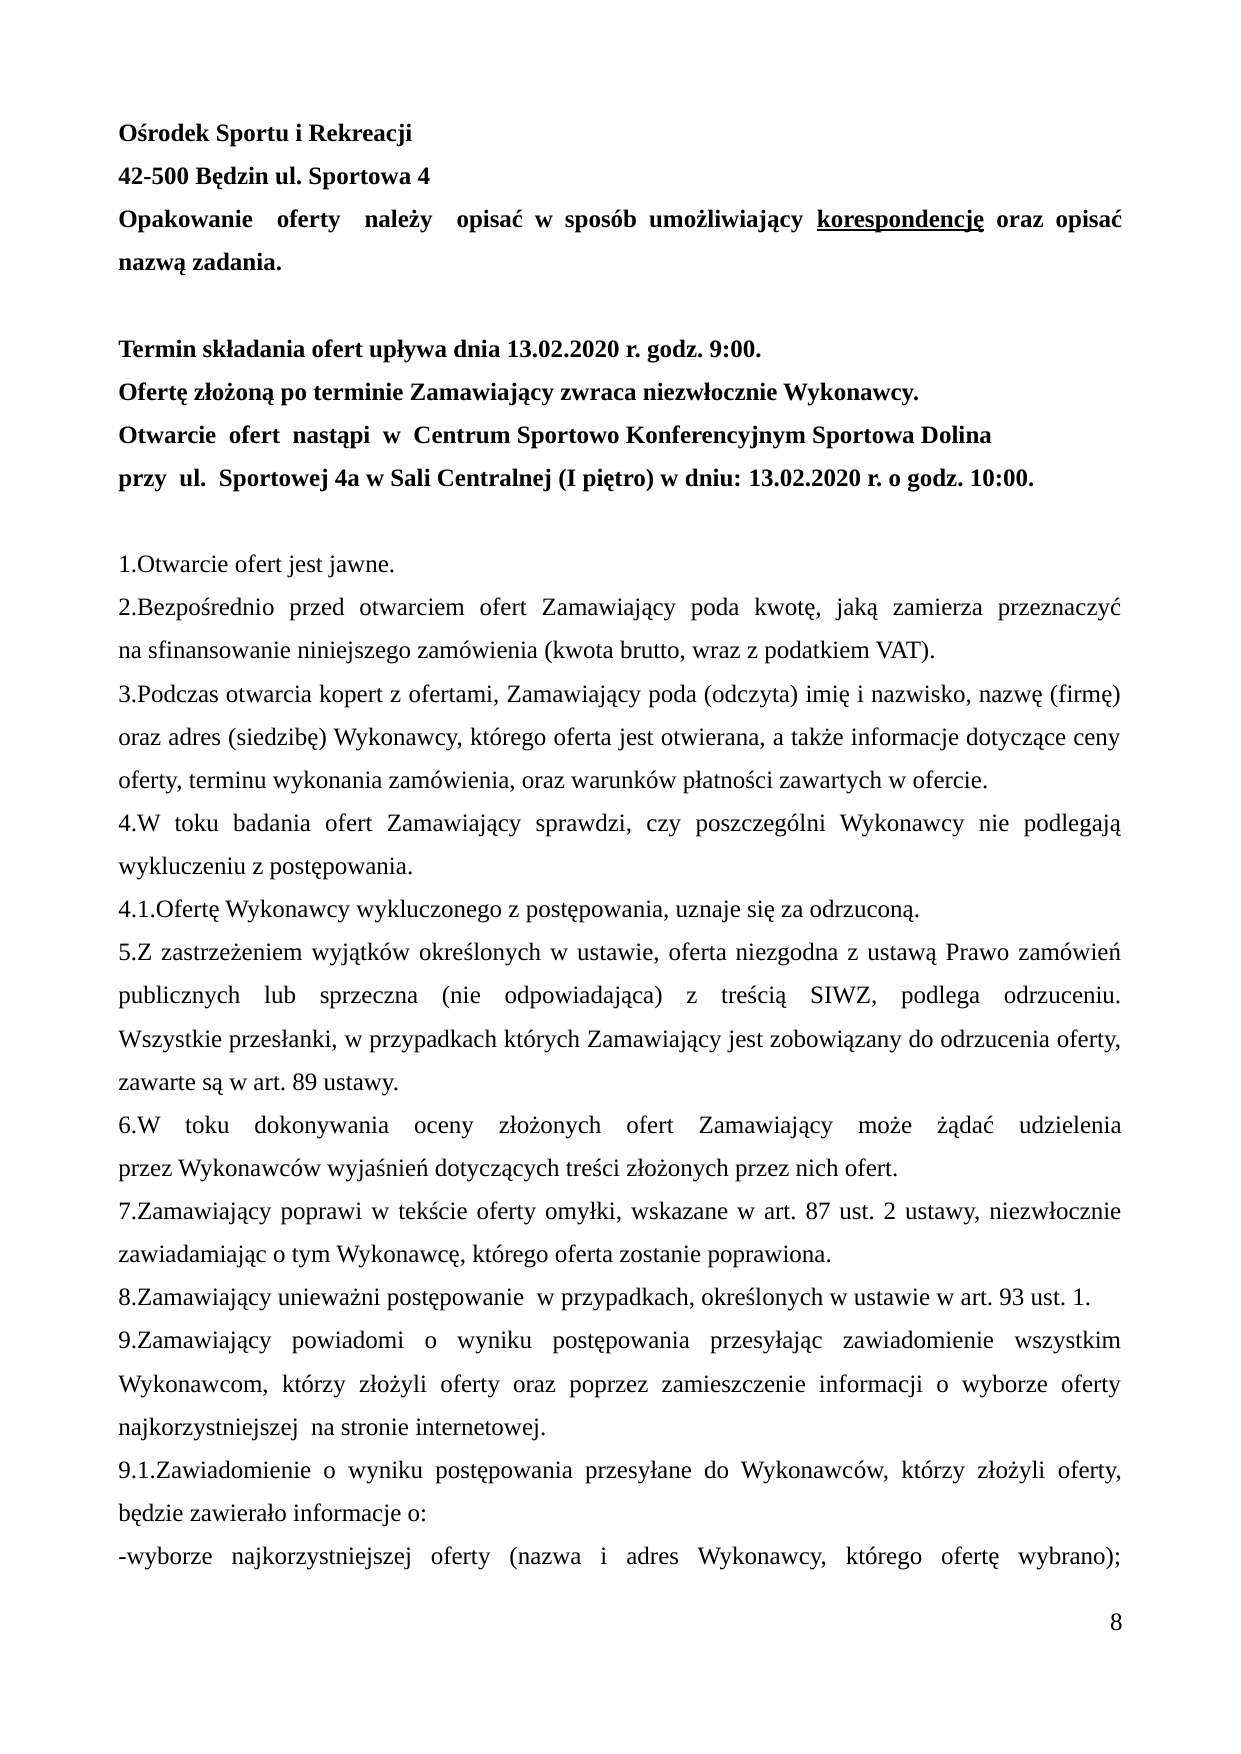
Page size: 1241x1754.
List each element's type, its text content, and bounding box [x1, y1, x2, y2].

text 5.Z zastrzeżeniem wyjątków określonych w ustawie, oferta niezgodna z ustawą Prawo zamówień publicznych lub sprzeczna (nie odpowiadająca) z treścią SIWZ, podlega odrzuceniu. Wszystkie przesłanki, w przypadkach których Zamawiający jest zobowiązany do odrzucenia oferty, zawarte są w art. 89 ustawy. [118, 937, 1122, 1096]
text 8.Zamawiający unieważni postępowanie w przypadkach, określonych w ustawie w art. 93 ust. 1. [118, 1282, 1122, 1311]
text Otwarcie ofert nastąpi w Centrum Sportowo Konferencyjnym Sportowa Dolina [118, 420, 1122, 449]
text 4.1.Ofertę Wykonawcy wykluczonego z postępowania, uznaje się za odrzuconą. [118, 894, 1122, 923]
text Ofertę złożoną po terminie Zamawiający zwraca niezwłocznie Wykonawcy. [118, 377, 1122, 406]
text 7.Zamawiający poprawi w tekście oferty omyłki, wskazane w art. 87 ust. 2 ustawy, niezwłocznie zawiadamiając o tym Wykonawcę, którego oferta zostanie poprawiona. [118, 1196, 1122, 1268]
text 2.Bezpośrednio przed otwarciem ofert Zamawiający poda kwotę, jaką zamierza przeznaczyć na sfinansowanie niniejszego zamówienia (kwota brutto, wraz z podatkiem VAT). [118, 592, 1122, 664]
text 6.W toku dokonywania oceny złożonych ofert Zamawiający może żądać udzielenia przez Wykonawców wyjaśnień dotyczących treści złożonych przez nich ofert. [118, 1110, 1122, 1182]
text -wyborze najkorzystniejszej oferty (nazwa i adres Wykonawcy, którego ofertę wybrano); [118, 1541, 1122, 1570]
text Opakowanie oferty należy opisać w sposób umożliwiający korespondencję oraz opisać nazwą zadania. [118, 204, 1122, 276]
text 42-500 Będzin ul. Sportowa 4 [118, 161, 1122, 190]
text 1.Otwarcie ofert jest jawne. [118, 549, 1122, 578]
text przy ul. Sportowej 4a w Sali Centralnej (I piętro) w dniu: 13.02.2020 r. o godz. 10:00. [118, 463, 1122, 492]
text 9.1.Zawiadomienie o wyniku postępowania przesyłane do Wykonawców, którzy złożyli oferty, będzie zawierało informacje o: [118, 1455, 1122, 1527]
text 9.Zamawiający powiadomi o wyniku postępowania przesyłając zawiadomienie wszystkim Wykonawcom, którzy złożyli oferty oraz poprzez zamieszczenie informacji o wyborze oferty najkorzystniejszej na stronie internetowej. [118, 1326, 1122, 1441]
text 4.W toku badania ofert Zamawiający sprawdzi, czy poszczególni Wykonawcy nie podlegają wykluczeniu z postępowania. [118, 808, 1122, 880]
text Ośrodek Sportu i Rekreacji [118, 118, 1122, 147]
text Termin składania ofert upływa dnia 13.02.2020 r. godz. 9:00. [118, 291, 1122, 362]
text 3.Podczas otwarcia kopert z ofertami, Zamawiający poda (odczyta) imię i nazwisko, nazwę (firmę) oraz adres (siedzibę) Wykonawcy, którego oferta jest otwierana, a także informacje dotyczące ceny oferty, terminu wykonania zamówienia, oraz warunków płatności zawartych w ofercie. [118, 679, 1122, 794]
